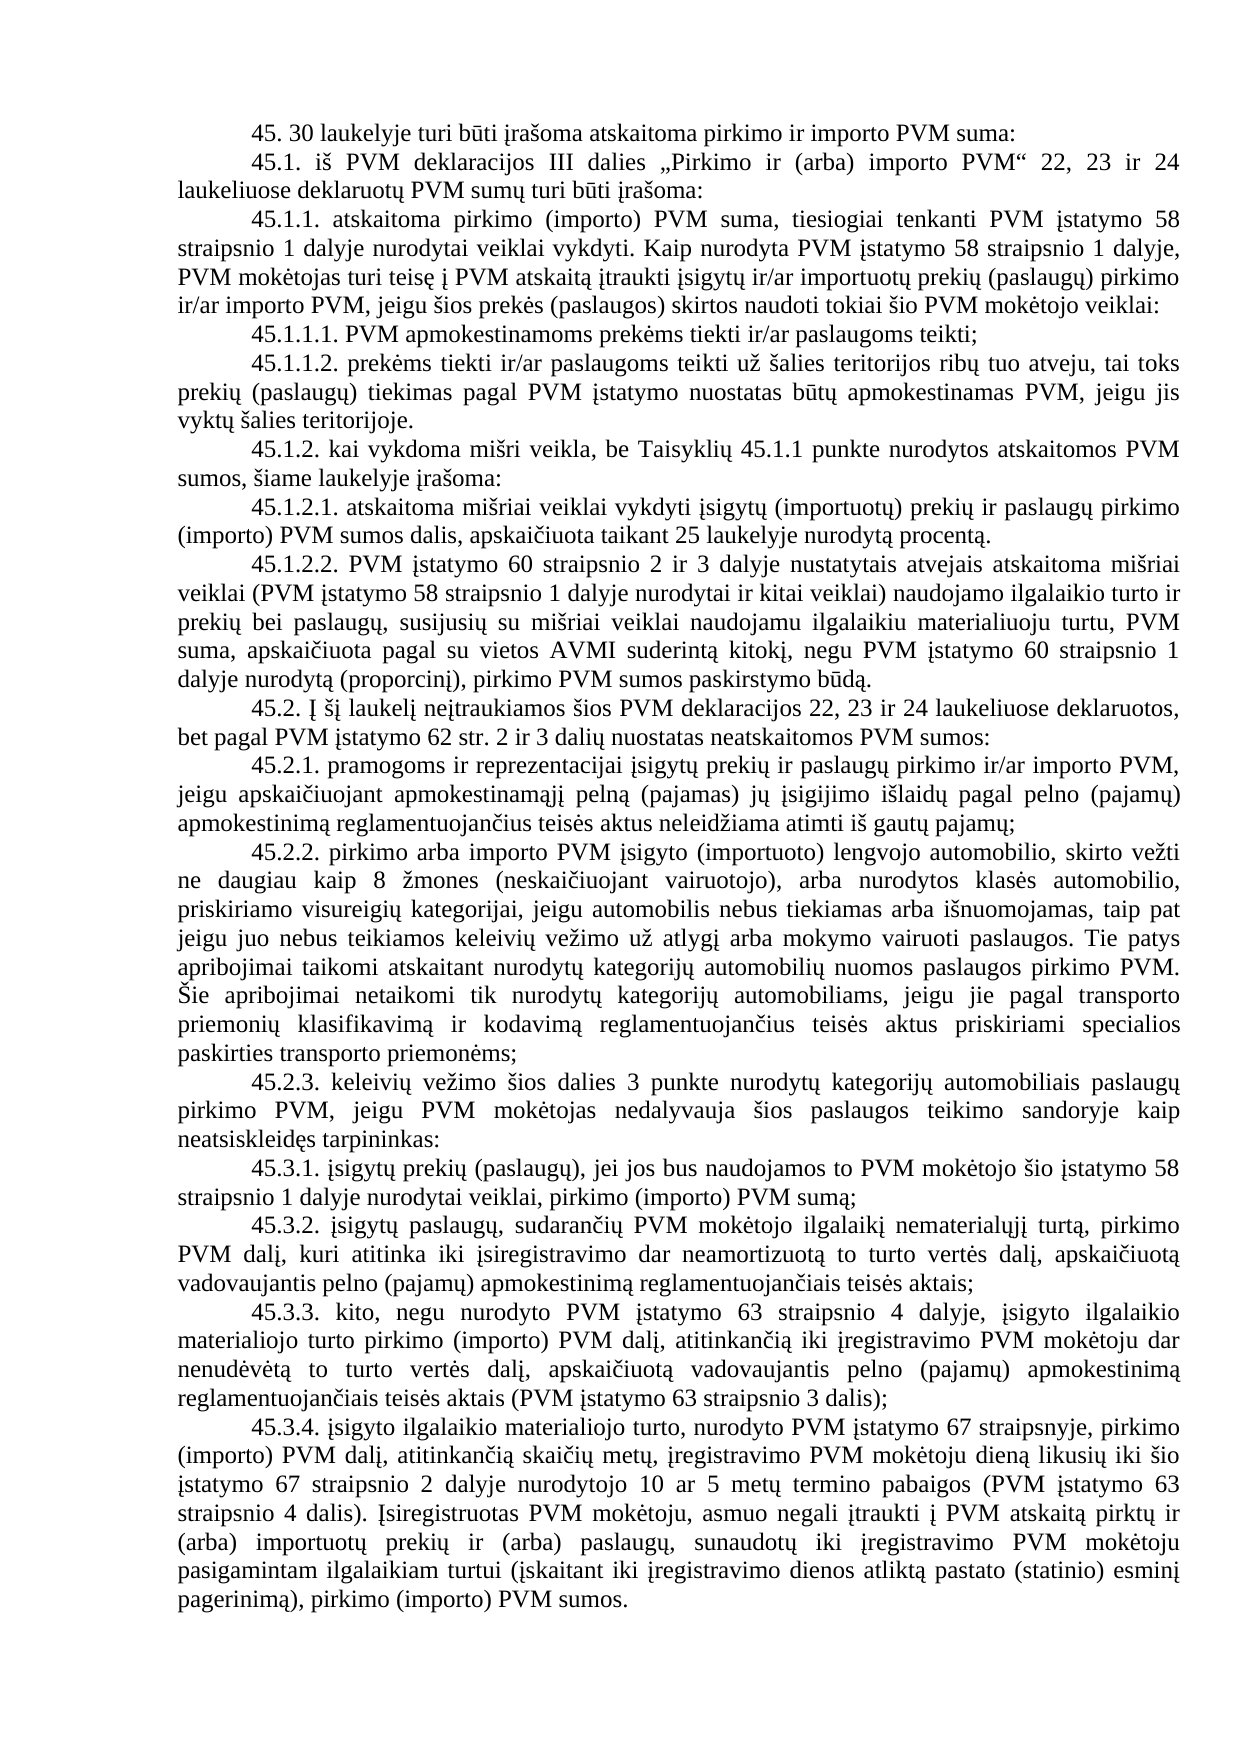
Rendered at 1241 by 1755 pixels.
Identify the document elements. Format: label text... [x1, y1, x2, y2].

text 45.3.4. įsigyto ilgalaikio materialiojo turto, nurodyto PVM įstatymo 67 straipsnyje, pirkimo (importo) PVM dalį, atitinkančią skaičių metų, įregistravimo PVM mokėtoju dieną likusių iki šio įstatymo 67 straipsnio 2 dalyje nurodytojo 10 ar 5 metų termino pabaigos (PVM įstatymo 63 straipsnio 4 dalis). Įsiregistruotas PVM mokėtoju, asmuo negali įtraukti į PVM atskaitą pirktų ir (arba) importuotų prekių ir (arba) paslaugų, sunaudotų iki įregistravimo PVM mokėtoju pasigamintam ilgalaikiam turtui (įskaitant iki įregistravimo dienos atliktą pastato (statinio) esminį pagerinimą), pirkimo (importo) PVM sumos. [177, 1412, 1181, 1613]
text 45.2.1. pramogoms ir reprezentacijai įsigytų prekių ir paslaugų pirkimo ir/ar importo PVM, jeigu apskaičiuojant apmokestinamąjį pelną (pajamas) jų įsigijimo išlaidų pagal pelno (pajamų) apmokestinimą reglamentuojančius teisės aktus neleidžiama atimti iš gautų pajamų; [177, 751, 1181, 837]
text 45.3.3. kito, negu nurodyto PVM įstatymo 63 straipsnio 4 dalyje, įsigyto ilgalaikio materialiojo turto pirkimo (importo) PVM dalį, atitinkančią iki įregistravimo PVM mokėtoju dar nenudėvėtą to turto vertės dalį, apskaičiuotą vadovaujantis pelno (pajamų) apmokestinimą reglamentuojančiais teisės aktais (PVM įstatymo 63 straipsnio 3 dalis); [177, 1297, 1181, 1412]
text 45.3.1. įsigytų prekių (paslaugų), jei jos bus naudojamos to PVM mokėtojo šio įstatymo 58 straipsnio 1 dalyje nurodytai veiklai, pirkimo (importo) PVM sumą; [177, 1153, 1181, 1211]
text 45.2.3. keleivių vežimo šios dalies 3 punkte nurodytų kategorijų automobiliais paslaugų pirkimo PVM, jeigu PVM mokėtojas nedalyvauja šios paslaugos teikimo sandoryje kaip neatsiskleidęs tarpininkas: [177, 1067, 1181, 1153]
text 45. 30 laukelyje turi būti įrašoma atskaitoma pirkimo ir importo PVM suma: [177, 118, 1181, 147]
text 45.3.2. įsigytų paslaugų, sudarančių PVM mokėtojo ilgalaikį nematerialųjį turtą, pirkimo PVM dalį, kuri atitinka iki įsiregistravimo dar neamortizuotą to turto vertės dalį, apskaičiuotą vadovaujantis pelno (pajamų) apmokestinimą reglamentuojančiais teisės aktais; [177, 1211, 1181, 1297]
text 45.1.2.2. PVM įstatymo 60 straipsnio 2 ir 3 dalyje nustatytais atvejais atskaitoma mišriai veiklai (PVM įstatymo 58 straipsnio 1 dalyje nurodytai ir kitai veiklai) naudojamo ilgalaikio turto ir prekių bei paslaugų, susijusių su mišriai veiklai naudojamu ilgalaikiu materialiuoju turtu, PVM suma, apskaičiuota pagal su vietos AVMI suderintą kitokį, negu PVM įstatymo 60 straipsnio 1 dalyje nurodytą (proporcinį), pirkimo PVM sumos paskirstymo būdą. [177, 549, 1181, 693]
text 45.1.1.1. PVM apmokestinamoms prekėms tiekti ir/ar paslaugoms teikti; [177, 319, 1181, 348]
text 45.1.1. atskaitoma pirkimo (importo) PVM suma, tiesiogiai tenkanti PVM įstatymo 58 straipsnio 1 dalyje nurodytai veiklai vykdyti. Kaip nurodyta PVM įstatymo 58 straipsnio 1 dalyje, PVM mokėtojas turi teisę į PVM atskaitą įtraukti įsigytų ir/ar importuotų prekių (paslaugų) pirkimo ir/ar importo PVM, jeigu šios prekės (paslaugos) skirtos naudoti tokiai šio PVM mokėtojo veiklai: [177, 204, 1181, 319]
text 45.1.2. kai vykdoma mišri veikla, be Taisyklių 45.1.1 punkte nurodytos atskaitomos PVM sumos, šiame laukelyje įrašoma: [177, 434, 1181, 492]
text 45.2. Į šį laukelį neįtraukiamos šios PVM deklaracijos 22, 23 ir 24 laukeliuose deklaruotos, bet pagal PVM įstatymo 62 str. 2 ir 3 dalių nuostatas neatskaitomos PVM sumos: [177, 693, 1181, 751]
text 45.1. iš PVM deklaracijos III dalies „Pirkimo ir (arba) importo PVM“ 22, 23 ir 24 laukeliuose deklaruotų PVM sumų turi būti įrašoma: [177, 147, 1181, 204]
text 45.1.1.2. prekėms tiekti ir/ar paslaugoms teikti už šalies teritorijos ribų tuo atveju, tai toks prekių (paslaugų) tiekimas pagal PVM įstatymo nuostatas būtų apmokestinamas PVM, jeigu jis vyktų šalies teritorijoje. [177, 348, 1181, 434]
text 45.1.2.1. atskaitoma mišriai veiklai vykdyti įsigytų (importuotų) prekių ir paslaugų pirkimo (importo) PVM sumos dalis, apskaičiuota taikant 25 laukelyje nurodytą procentą. [177, 492, 1181, 549]
text 45.2.2. pirkimo arba importo PVM įsigyto (importuoto) lengvojo automobilio, skirto vežti ne daugiau kaip 8 žmones (neskaičiuojant vairuotojo), arba nurodytos klasės automobilio, priskiriamo visureigių kategorijai, jeigu automobilis nebus tiekiamas arba išnuomojamas, taip pat jeigu juo nebus teikiamos keleivių vežimo už atlygį arba mokymo vairuoti paslaugos. Tie patys apribojimai taikomi atskaitant nurodytų kategorijų automobilių nuomos paslaugos pirkimo PVM. Šie apribojimai netaikomi tik nurodytų kategorijų automobiliams, jeigu jie pagal transporto priemonių klasifikavimą ir kodavimą reglamentuojančius teisės aktus priskiriami specialios paskirties transporto priemonėms; [177, 837, 1181, 1067]
